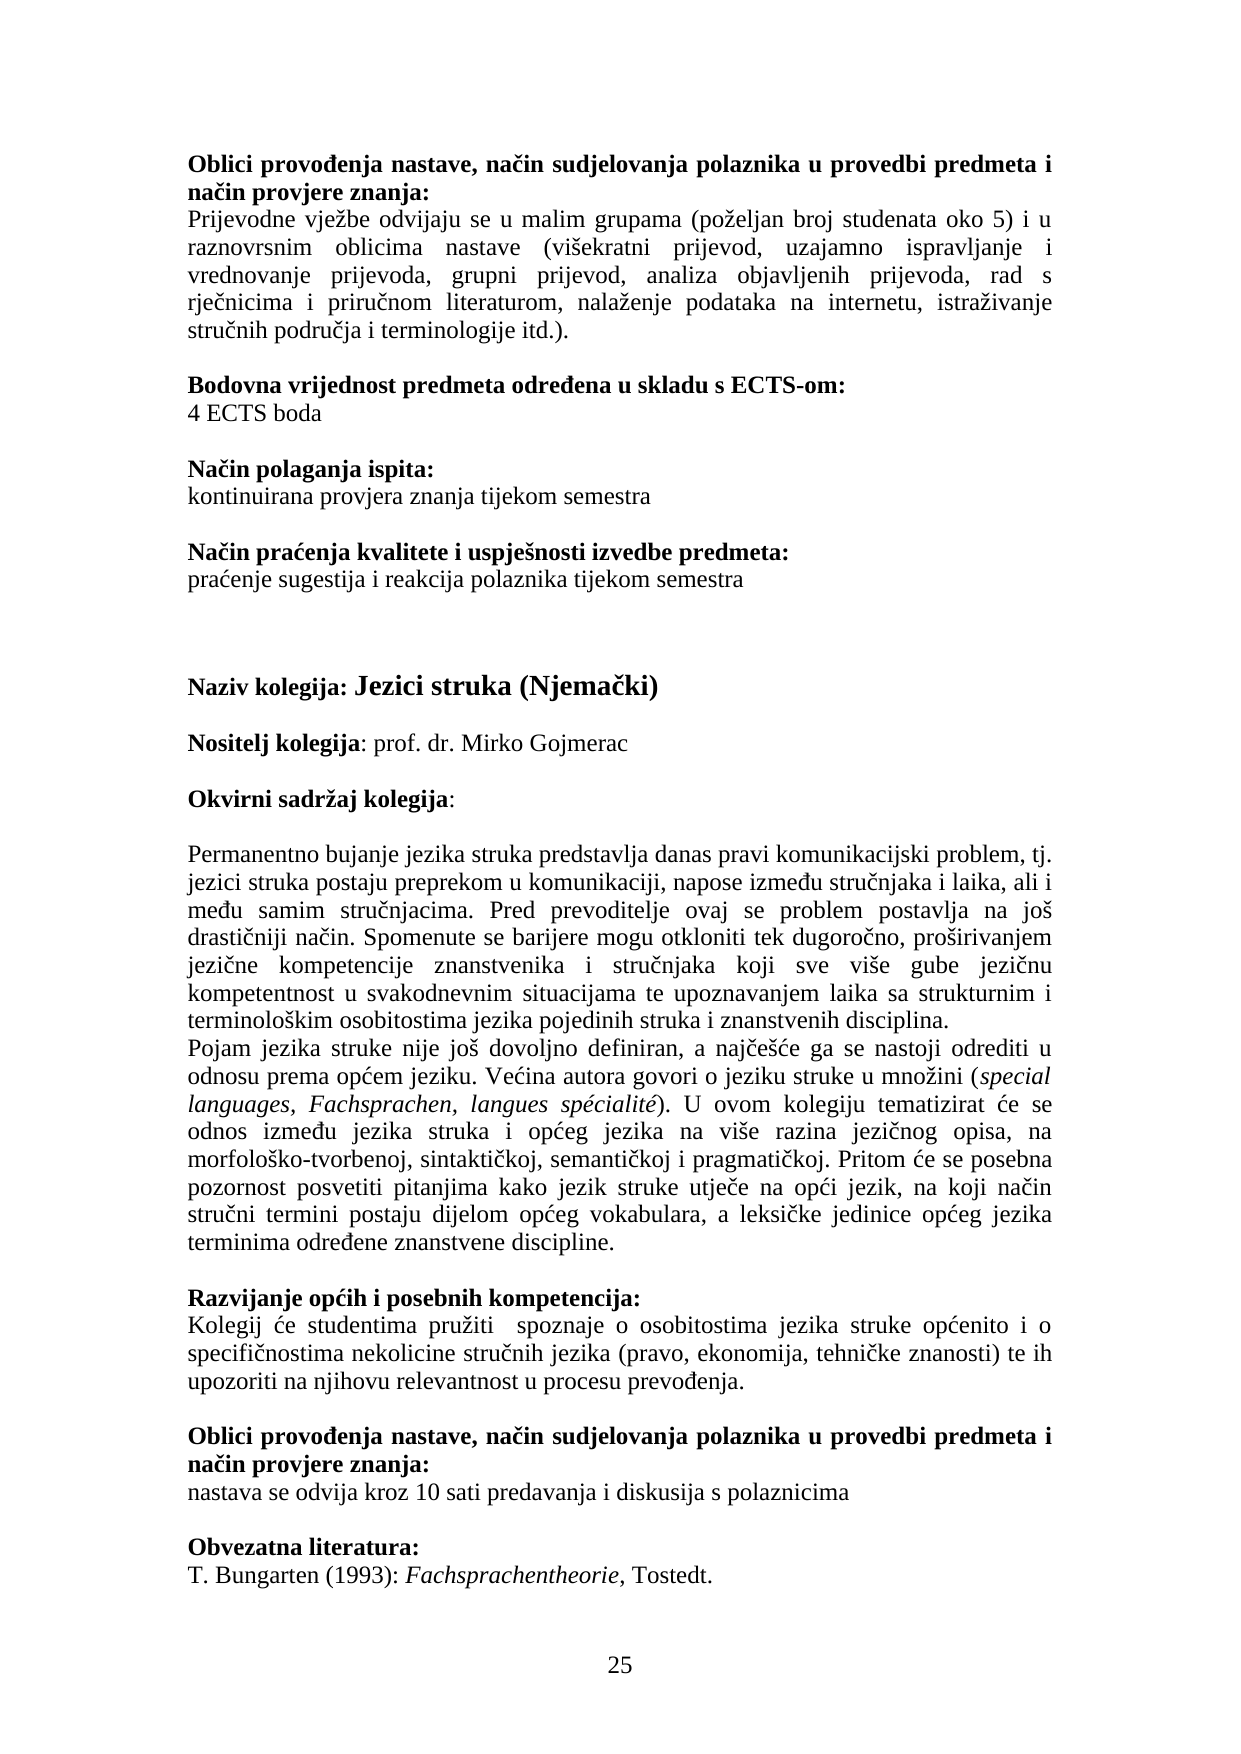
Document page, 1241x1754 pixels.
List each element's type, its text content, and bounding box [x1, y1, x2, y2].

text Obvezatna literatura: [187, 1533, 1053, 1561]
text Razvijanje općih i posebnih kompetencija: [187, 1284, 1053, 1311]
subtitle Naziv kolegija: Jezici struka (Njemački) [187, 669, 1053, 702]
text Način praćenja kvalitete i uspješnosti izvedbe predmeta: [187, 538, 1053, 566]
text Oblici provođenja nastave, način sudjelovanja polaznika u provedbi predmeta i način provjere znanja: [187, 150, 1053, 205]
text Permanentno bujanje jezika struka predstavlja danas pravi komunikacijski problem, tj. jezici struka postaju preprekom u komunikaciji, napose između stručnjaka i laika, ali i među samim stručnjacima. Pred prevoditelje ovaj se problem postavlja na još drastičniji način. Spomenute se barijere mogu otkloniti tek dugoročno, proširivanjem jezične kompetencije znanstvenika i stručnjaka koji sve više gube jezičnu kompetentnost u svakodnevnim situacijama te upoznavanjem laika sa strukturnim i terminološkim osobitostima jezika pojedinih struka i znanstvenih disciplina. [187, 840, 1053, 1034]
text Način polaganja ispita: [187, 455, 1053, 482]
text nastava se odvija kroz 10 sati predavanja i diskusija s polaznicima [187, 1478, 1053, 1505]
text Kolegij će studentima pružiti spoznaje o osobitostima jezika struke općenito i o specifičnostima nekolicine stručnih jezika (pravo, ekonomija, tehničke znanosti) te ih upozoriti na njihovu relevantnost u procesu prevođenja. [187, 1311, 1053, 1394]
text Okvirni sadržaj kolegija: [187, 785, 1053, 813]
text Nositelj kolegija: prof. dr. Mirko Gojmerac [187, 729, 1053, 757]
text Bodovna vrijednost predmeta određena u skladu s ECTS-om: [187, 372, 1053, 399]
text T. Bungarten (1993): Fachsprachentheorie, Tostedt. [187, 1561, 1053, 1588]
text 4 ECTS boda [187, 399, 1053, 427]
text Prijevodne vježbe odvijaju se u malim grupama (poželjan broj studenata oko 5) i u raznovrsnim oblicima nastave (višekratni prijevod, uzajamno ispravljanje i vrednovanje prijevoda, grupni prijevod, analiza objavljenih prijevoda, rad s rječnicima i priručnom literaturom, nalaženje podataka na internetu, istraživanje stručnih područja i terminologije itd.). [187, 205, 1053, 344]
text Pojam jezika struke nije još dovoljno definiran, a najčešće ga se nastoji odrediti u odnosu prema općem jeziku. Većina autora govori o jeziku struke u množini (special languages, Fachsprachen, langues spécialité). U ovom kolegiju tematizirat će se odnos između jezika struka i općeg jezika na više razina jezičnog opisa, na morfološko-tvorbenoj, sintaktičkoj, semantičkoj i pragmatičkoj. Pritom će se posebna pozornost posvetiti pitanjima kako jezik struke utječe na opći jezik, na koji način stručni termini postaju dijelom općeg vokabulara, a leksičke jedinice općeg jezika terminima određene znanstvene discipline. [187, 1034, 1053, 1256]
text Oblici provođenja nastave, način sudjelovanja polaznika u provedbi predmeta i način provjere znanja: [187, 1422, 1053, 1478]
text praćenje sugestija i reakcija polaznika tijekom semestra [187, 566, 1053, 593]
text kontinuirana provjera znanja tijekom semestra [187, 482, 1053, 510]
